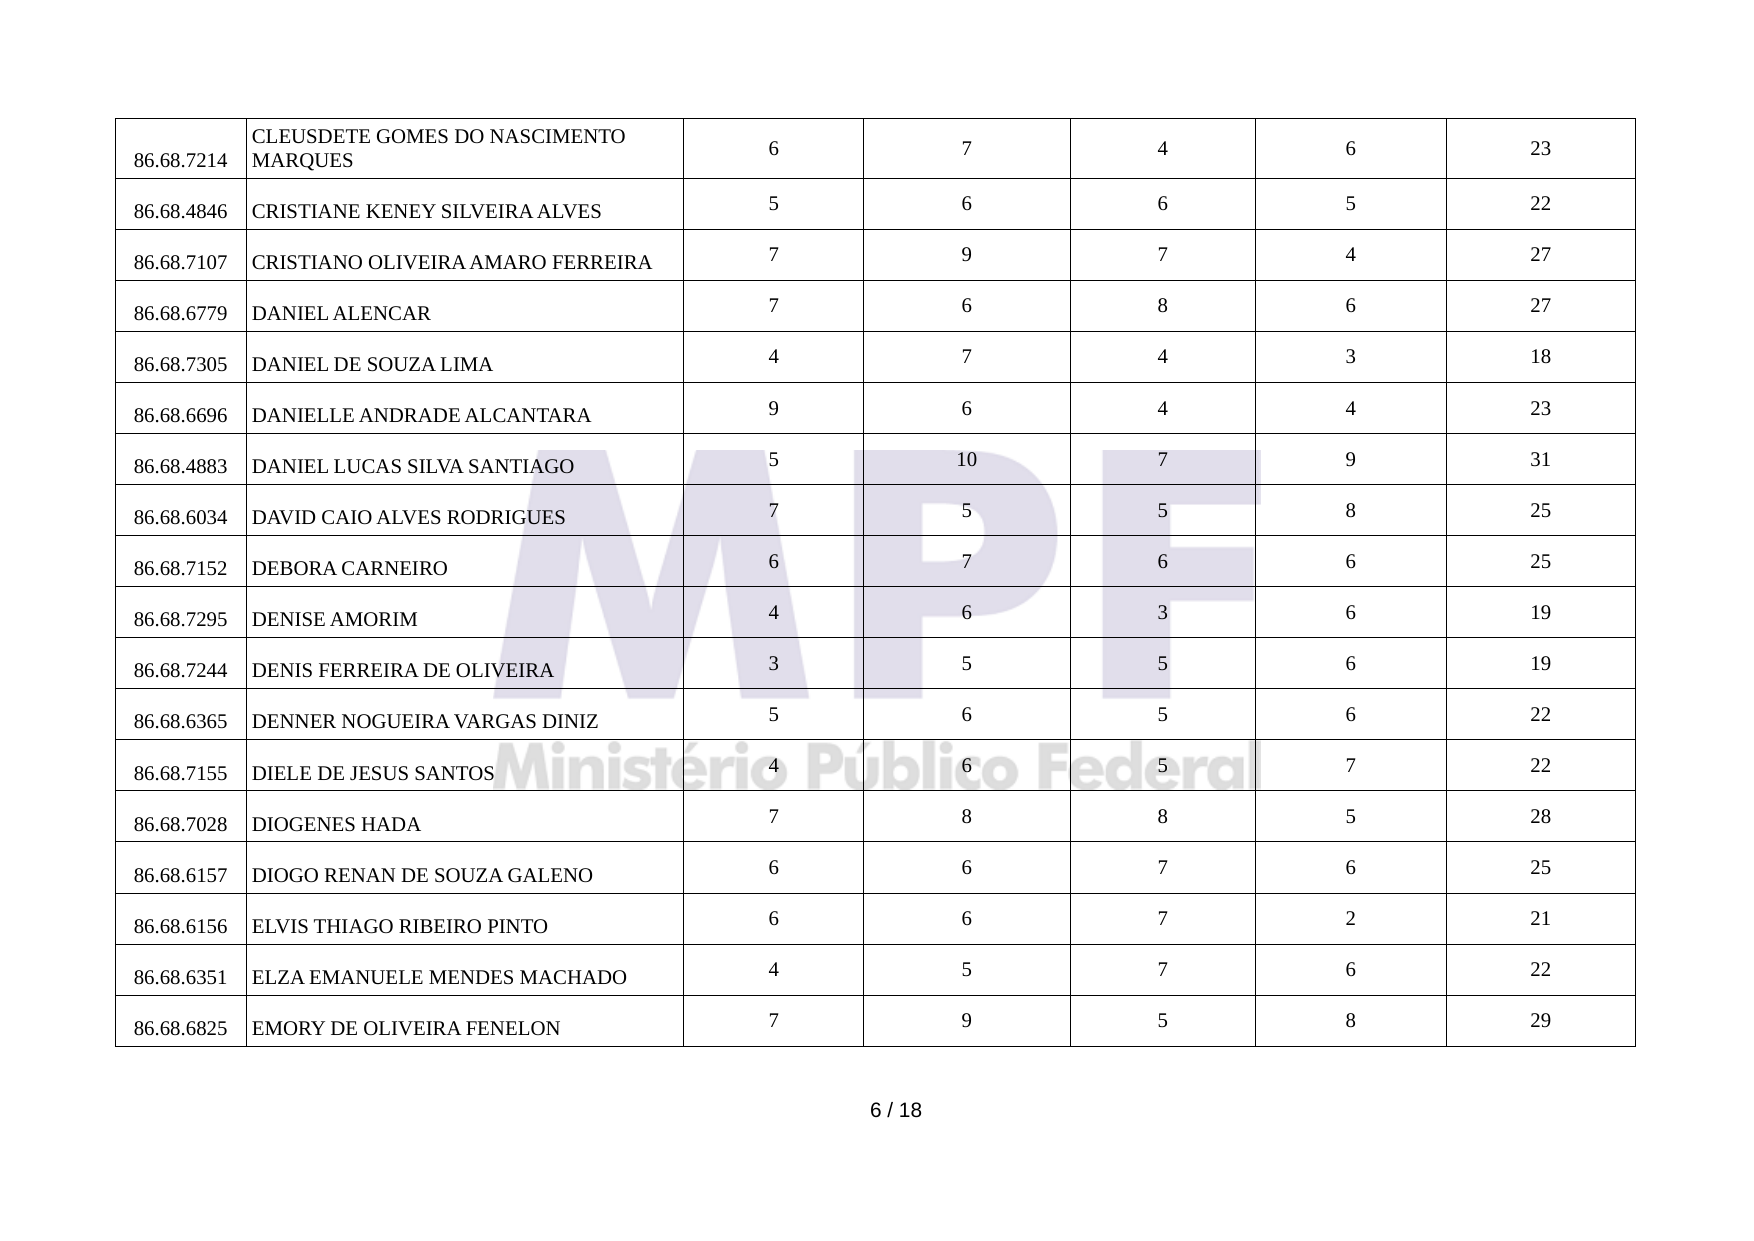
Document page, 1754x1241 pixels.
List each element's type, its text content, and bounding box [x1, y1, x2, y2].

table_cell DANIEL LUCAS SILVA SANTIAGO [247, 434, 683, 484]
table_cell 5 [684, 434, 863, 484]
table_cell 86.68.6034 [116, 485, 246, 535]
table_cell 7 [684, 996, 863, 1046]
table_cell 25 [1447, 842, 1635, 892]
table_cell DANIEL DE SOUZA LIMA [247, 332, 683, 382]
table_cell EMORY DE OLIVEIRA FENELON [247, 996, 683, 1046]
table_cell 6 [684, 119, 863, 178]
table_cell 5 [1071, 689, 1255, 739]
table_cell DAVID CAIO ALVES RODRIGUES [247, 485, 683, 535]
table_cell 6 [864, 587, 1070, 637]
table_cell 2 [1256, 894, 1446, 943]
table_cell 86.68.6157 [116, 842, 246, 892]
table_cell 6 [1256, 842, 1446, 892]
table_cell 86.68.6779 [116, 281, 246, 331]
table_cell 22 [1447, 689, 1635, 739]
table_cell 29 [1447, 996, 1635, 1046]
table_cell 7 [1071, 230, 1255, 280]
table_cell 5 [864, 638, 1070, 688]
table_cell 19 [1447, 587, 1635, 637]
table_cell 5 [1071, 996, 1255, 1046]
table_cell 6 [1256, 945, 1446, 994]
table_cell 31 [1447, 434, 1635, 484]
table_cell 6 [864, 689, 1070, 739]
table_cell 8 [1071, 791, 1255, 841]
table_cell 86.68.6365 [116, 689, 246, 739]
table_cell DEBORA CARNEIRO [247, 536, 683, 586]
table_cell 86.68.4846 [116, 179, 246, 229]
table_cell 7 [864, 536, 1070, 586]
table_cell 7 [1256, 740, 1446, 790]
table_cell 9 [684, 383, 863, 433]
table_cell 6 [864, 894, 1070, 943]
table_cell DANIEL ALENCAR [247, 281, 683, 331]
table_cell 3 [1071, 587, 1255, 637]
table_cell 6 [864, 842, 1070, 892]
table_cell 86.68.6696 [116, 383, 246, 433]
table_cell 4 [1071, 332, 1255, 382]
table_cell 86.68.7305 [116, 332, 246, 382]
table_cell DANIELLE ANDRADE ALCANTARA [247, 383, 683, 433]
table_cell 7 [684, 281, 863, 331]
table_cell 10 [864, 434, 1070, 484]
table_cell 4 [1071, 383, 1255, 433]
table_cell 6 [1256, 536, 1446, 586]
table_cell 4 [684, 740, 863, 790]
table_cell 4 [1256, 383, 1446, 433]
table_cell CLEUSDETE GOMES DO NASCIMENTO MARQUES [247, 119, 683, 178]
table_cell 5 [1071, 638, 1255, 688]
table_cell 5 [684, 179, 863, 229]
table_cell 25 [1447, 485, 1635, 535]
table_cell 8 [1071, 281, 1255, 331]
table_cell 6 [1256, 689, 1446, 739]
table_cell 6 [1256, 281, 1446, 331]
table_cell 7 [864, 119, 1070, 178]
table_cell 5 [1256, 791, 1446, 841]
table_cell 86.68.4883 [116, 434, 246, 484]
table_cell 9 [864, 230, 1070, 280]
table_cell 86.68.7152 [116, 536, 246, 586]
table_cell DIOGENES HADA [247, 791, 683, 841]
table_cell ELZA EMANUELE MENDES MACHADO [247, 945, 683, 994]
table_cell 86.68.7244 [116, 638, 246, 688]
table_cell 6 [1256, 587, 1446, 637]
table_cell 86.68.7295 [116, 587, 246, 637]
table_cell 5 [864, 945, 1070, 994]
table_cell ELVIS THIAGO RIBEIRO PINTO [247, 894, 683, 943]
table_cell 86.68.6351 [116, 945, 246, 994]
table_cell 25 [1447, 536, 1635, 586]
table_cell 22 [1447, 740, 1635, 790]
table_cell 3 [1256, 332, 1446, 382]
table_cell 3 [684, 638, 863, 688]
table_cell 7 [684, 230, 863, 280]
table_cell 5 [1256, 179, 1446, 229]
table_cell 22 [1447, 179, 1635, 229]
table_cell 86.68.7214 [116, 119, 246, 178]
table_cell 86.68.7028 [116, 791, 246, 841]
table_cell DENIS FERREIRA DE OLIVEIRA [247, 638, 683, 688]
table_cell 18 [1447, 332, 1635, 382]
table_cell 6 [1071, 536, 1255, 586]
table_cell 8 [1256, 996, 1446, 1046]
table_cell 6 [864, 740, 1070, 790]
table_cell 23 [1447, 383, 1635, 433]
table_cell CRISTIANE KENEY SILVEIRA ALVES [247, 179, 683, 229]
table_cell 4 [684, 332, 863, 382]
table_cell 7 [684, 791, 863, 841]
table_cell 6 [864, 281, 1070, 331]
table_cell CRISTIANO OLIVEIRA AMARO FERREIRA [247, 230, 683, 280]
table_cell 4 [1256, 230, 1446, 280]
table_cell 28 [1447, 791, 1635, 841]
table_cell 6 [684, 894, 863, 943]
table_cell DIELE DE JESUS SANTOS [247, 740, 683, 790]
table_cell 4 [684, 945, 863, 994]
table_cell 86.68.6825 [116, 996, 246, 1046]
table_cell DENNER NOGUEIRA VARGAS DINIZ [247, 689, 683, 739]
table_cell DIOGO RENAN DE SOUZA GALENO [247, 842, 683, 892]
table_cell 5 [684, 689, 863, 739]
table_cell 7 [864, 332, 1070, 382]
table_cell 7 [684, 485, 863, 535]
table_cell 27 [1447, 230, 1635, 280]
table_cell 6 [1071, 179, 1255, 229]
table_cell 19 [1447, 638, 1635, 688]
table_cell DENISE AMORIM [247, 587, 683, 637]
table_cell 7 [1071, 842, 1255, 892]
table_cell 6 [684, 536, 863, 586]
table_cell 27 [1447, 281, 1635, 331]
table_cell 9 [864, 996, 1070, 1046]
table_cell 5 [1071, 740, 1255, 790]
table_cell 9 [1256, 434, 1446, 484]
table_cell 4 [684, 587, 863, 637]
table_cell 6 [864, 383, 1070, 433]
table_cell 7 [1071, 894, 1255, 943]
table_cell 21 [1447, 894, 1635, 943]
table_cell 8 [1256, 485, 1446, 535]
table_cell 6 [1256, 119, 1446, 178]
table_cell 6 [684, 842, 863, 892]
table_cell 4 [1071, 119, 1255, 178]
table_cell 23 [1447, 119, 1635, 178]
table_cell 86.68.7155 [116, 740, 246, 790]
table_cell 5 [864, 485, 1070, 535]
table_cell 86.68.6156 [116, 894, 246, 943]
table_cell 7 [1071, 434, 1255, 484]
table_cell 5 [1071, 485, 1255, 535]
table_cell 6 [1256, 638, 1446, 688]
table_cell 7 [1071, 945, 1255, 994]
table_cell 22 [1447, 945, 1635, 994]
table_cell 8 [864, 791, 1070, 841]
table_cell 6 [864, 179, 1070, 229]
table_cell 86.68.7107 [116, 230, 246, 280]
